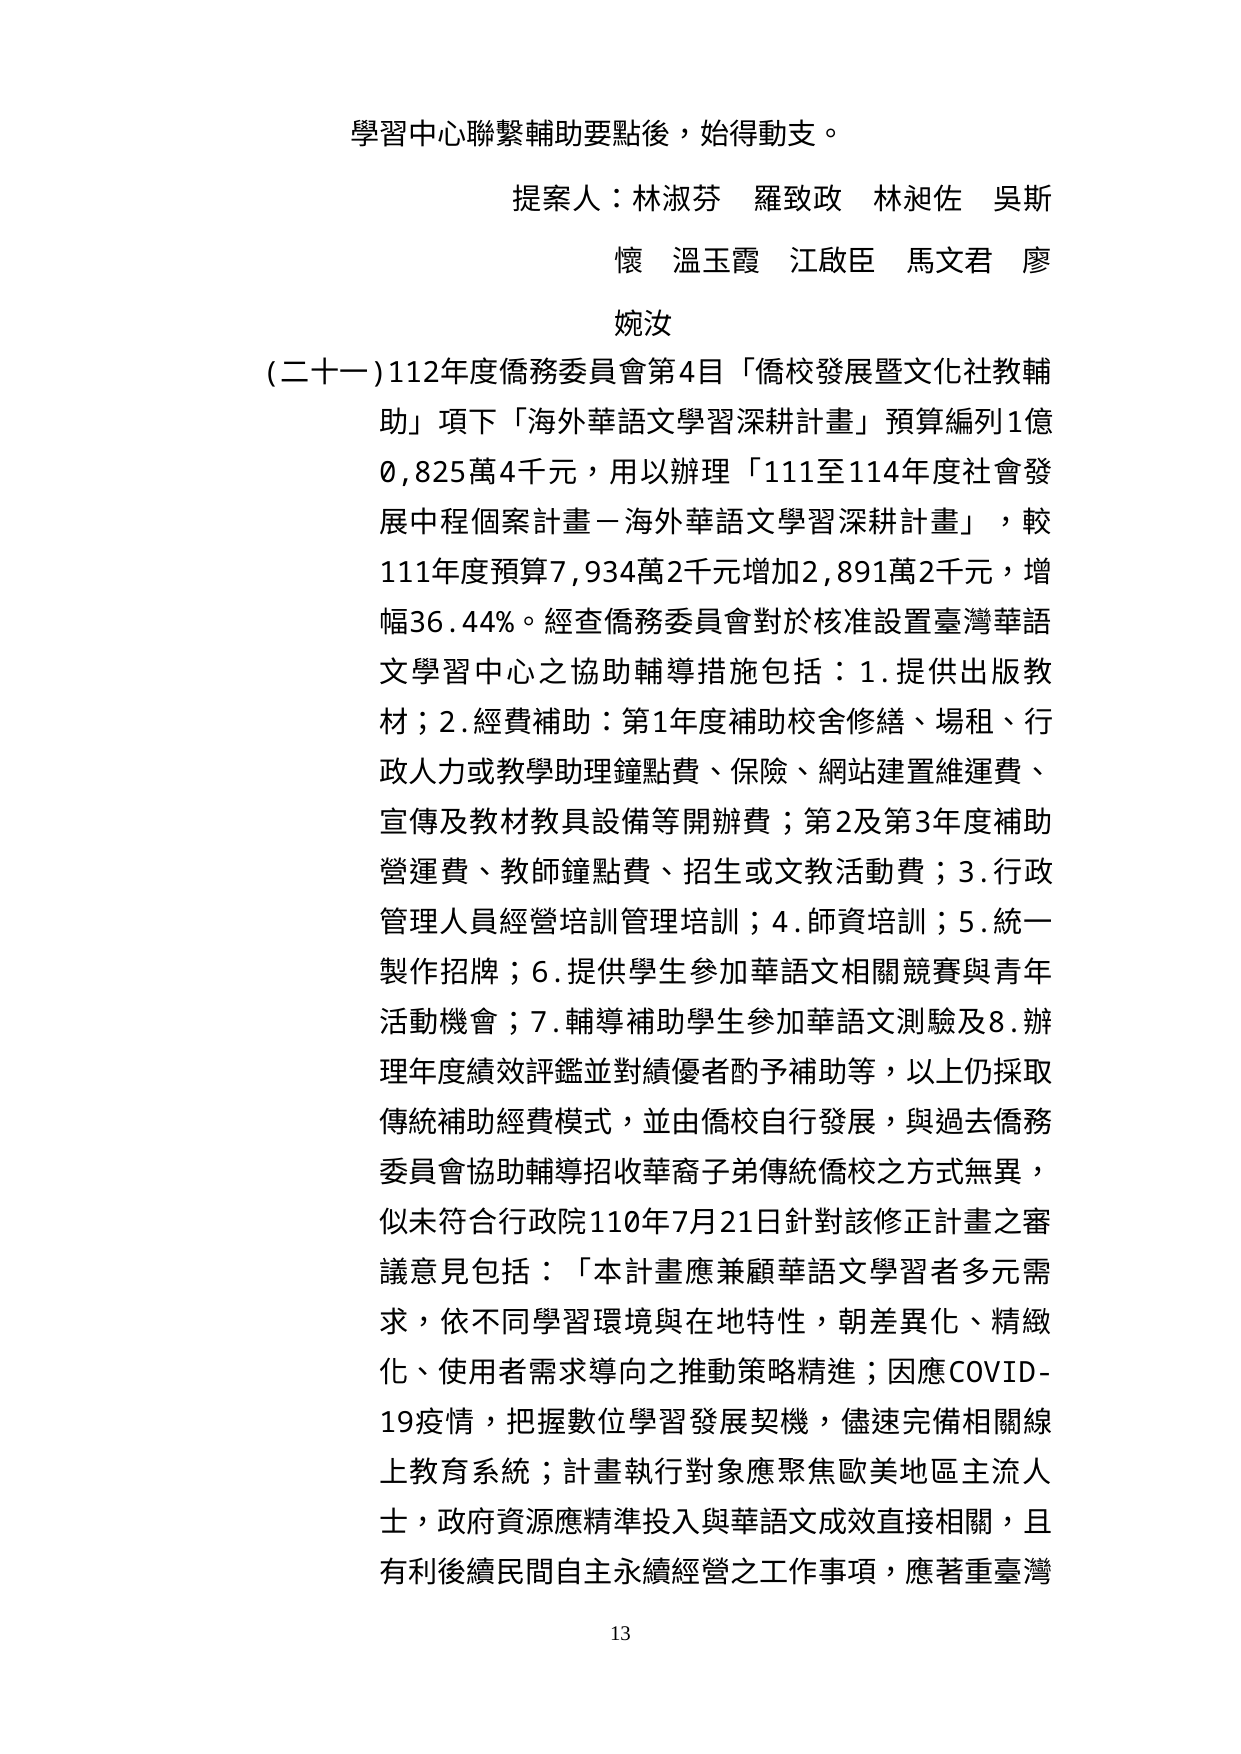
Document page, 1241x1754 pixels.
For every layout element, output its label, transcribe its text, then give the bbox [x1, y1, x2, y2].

text 提案人：林淑芬 羅致政 林昶佐 吳斯懷 溫玉霞 江啟臣 馬文君 廖婉汝 [512, 155, 1053, 342]
text (二十一)112年度僑務委員會第4目「僑校發展暨文化社教輔助」項下「海外華語文學習深耕計畫」預算編列1億0,825萬4千元，用以辦理「111至114年度社會發展中程個案計畫－海外華語文學習深耕計畫」，較111年度預算7,934萬2千元增加2,891萬2千元，增幅36.44%。經查僑務委員會對於核准設置臺灣華語文學習中心之協助輔導措施包括：1.提供出版教材；2.經費補助：第1年度補助校舍修繕、場租、行政人力或教學助理鐘點費、保險、網站建置維運費、宣傳及教材教具設備等開辦費；第2及第3年度補助營運費、教師鐘點費、招生或文教活動費；3.行政管理人員經營培訓管理培訓；4.師資培訓；5.統一製作招牌；6.提供學生參加華語文相關競賽與青年活動機會；7.輔導補助學生參加華語文測驗及8.辦理年度績效評鑑並對績優者酌予補助等，以上仍採取傳統補助經費模式，並由僑校自行發展，與過去僑務委員會協助輔導招收華裔子弟傳統僑校之方式無異，似未符合行政院110年7月21日針對該修正計畫之審議意見包括：「本計畫應兼顧華語文學習者多元需求，依不同學習環境與在地特性，朝差異化、精緻化、使用者需求導向之推動策略精進；因應COVID-19疫情，把握數位學習發展契機，儘速完備相關線上教育系統；計畫執行對象應聚焦歐美地區主流人士，政府資源應精準投入與華語文成效直接相關，且有利後續民間自主永續經營之工作事項，應著重臺灣 [262, 342, 1053, 1592]
text 學習中心聯繫輔助要點後，始得動支。 [262, 105, 1053, 155]
